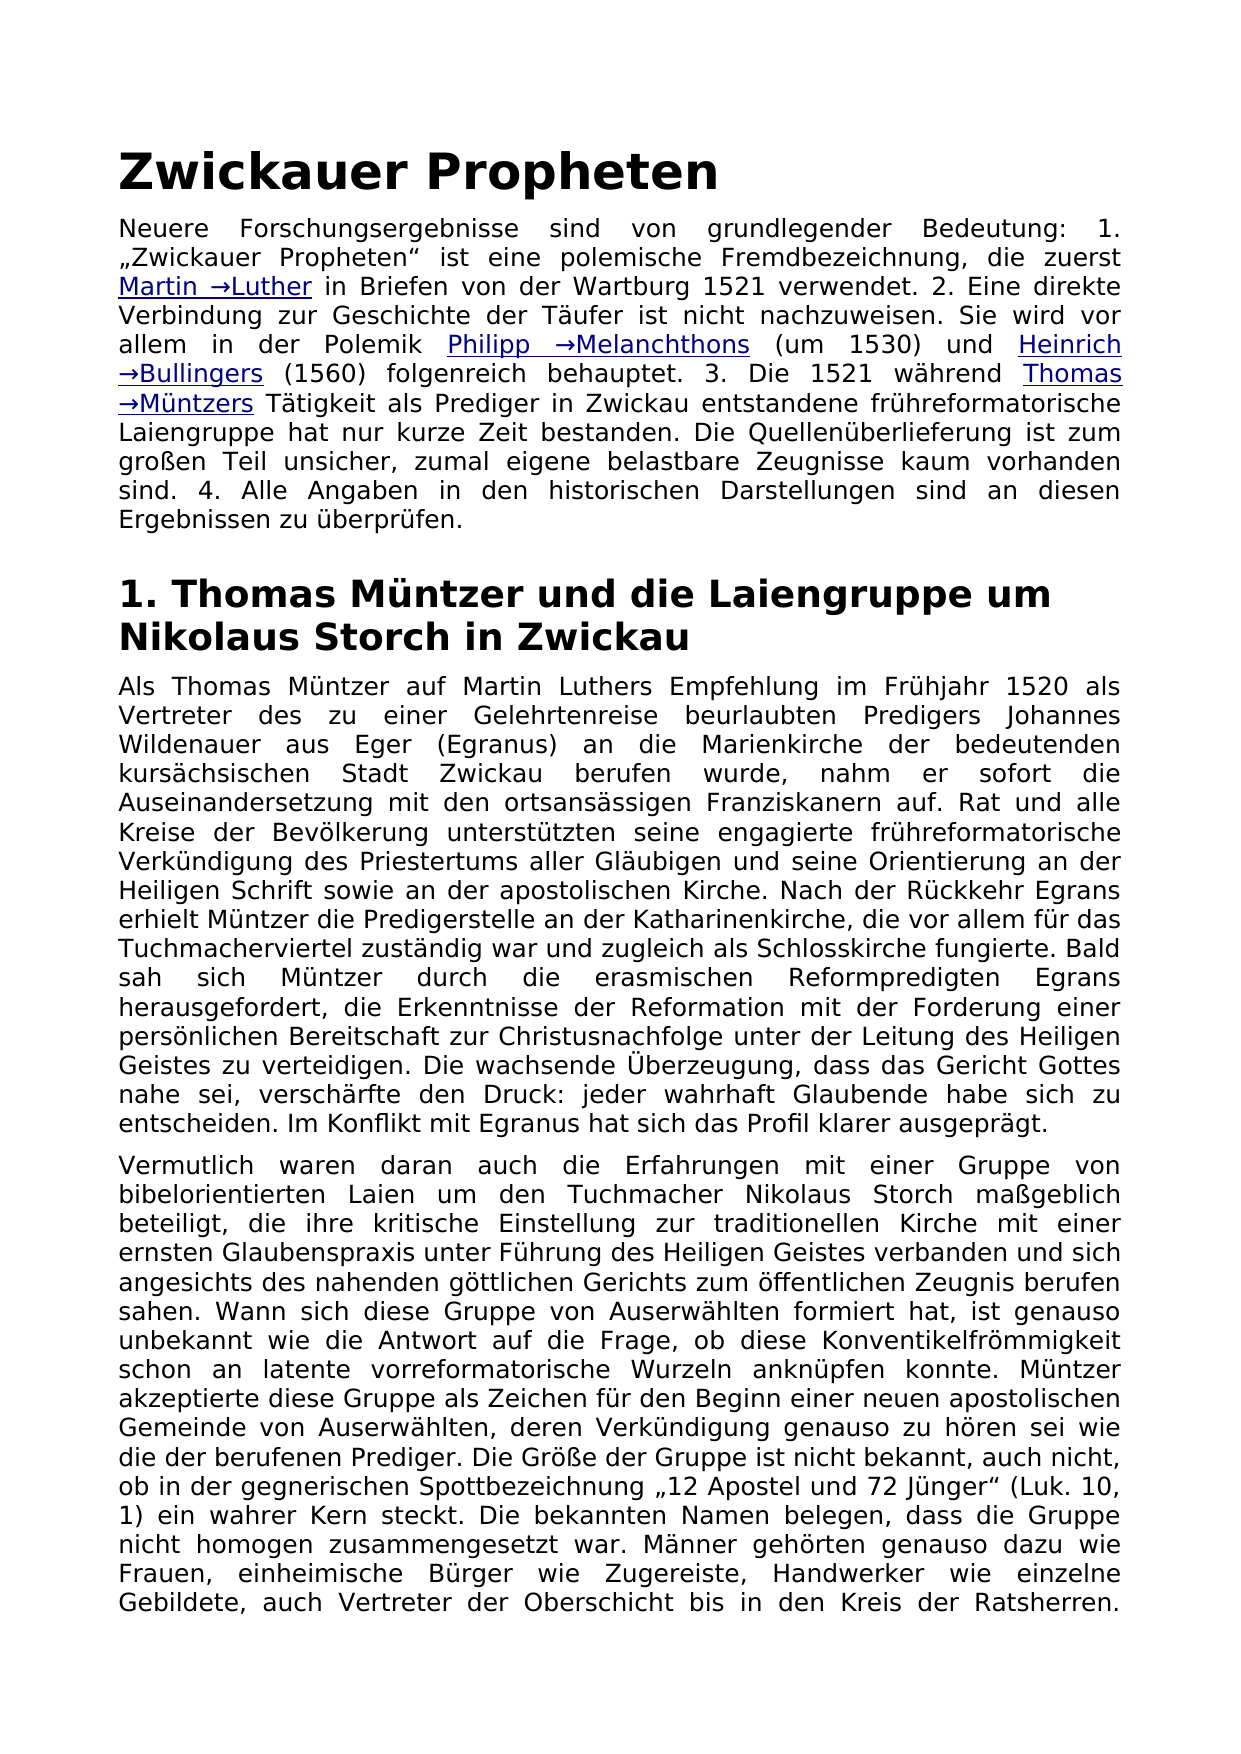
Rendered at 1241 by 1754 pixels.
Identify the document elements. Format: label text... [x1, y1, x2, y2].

subtitle 1. Thomas Müntzer und die Laiengruppe um Nikolaus Storch in Zwickau [118, 572, 1122, 659]
text Neuere Forschungsergebnisse sind von grundlegender Bedeutung: 1. „Zwickauer Propheten“ ist eine polemische Fremdbezeichnung, die zuerst Martin →Luther in Briefen von der Wartburg 1521 verwendet. 2. Eine direkte Verbindung zur Geschichte der Täufer ist nicht nachzuweisen. Sie wird vor allem in der Polemik Philipp →Melanchthons (um 1530) und Heinrich →Bullingers (1560) folgenreich behauptet. 3. Die 1521 während Thomas →Müntzers Tätigkeit als Prediger in Zwickau entstandene frühreformatorische Laiengruppe hat nur kurze Zeit bestanden. Die Quellenüberlieferung ist zum großen Teil unsicher, zumal eigene belastbare Zeugnisse kaum vorhanden sind. 4. Alle Angaben in den historischen Darstellungen sind an diesen Ergebnissen zu überprüfen. [118, 214, 1122, 535]
subtitle Zwickauer Propheten [118, 143, 1122, 201]
text Als Thomas Müntzer auf Martin Luthers Empfehlung im Frühjahr 1520 als Vertreter des zu einer Gelehrtenreise beurlaubten Predigers Johannes Wildenauer aus Eger (Egranus) an die Marienkirche der bedeutenden kursächsischen Stadt Zwickau berufen wurde, nahm er sofort die Auseinandersetzung mit den ortsansässigen Franziskanern auf. Rat und alle Kreise der Bevölkerung unterstützten seine engagierte frühreformatorische Verkündigung des Priestertums aller Gläubigen und seine Orientierung an der Heiligen Schrift sowie an der apostolischen Kirche. Nach der Rückkehr Egrans erhielt Müntzer die Predigerstelle an der Katharinenkirche, die vor allem für das Tuchmacherviertel zuständig war und zugleich als Schlosskirche fungierte. Bald sah sich Müntzer durch die erasmischen Reformpredigten Egrans herausgefordert, die Erkenntnisse der Reformation mit der Forderung einer persönlichen Bereitschaft zur Christusnachfolge unter der Leitung des Heiligen Geistes zu verteidigen. Die wachsende Überzeugung, dass das Gericht Gottes nahe sei, verschärfte den Druck: jeder wahrhaft Glaubende habe sich zu entscheiden. Im Konflikt mit Egranus hat sich das Profil klarer ausgeprägt. [118, 672, 1122, 1139]
text Vermutlich waren daran auch die Erfahrungen mit einer Gruppe von bibelorientierten Laien um den Tuchmacher Nikolaus Storch maßgeblich beteiligt, die ihre kritische Einstellung zur traditionellen Kirche mit einer ernsten Glaubenspraxis unter Führung des Heiligen Geistes verbanden und sich angesichts des nahenden göttlichen Gerichts zum öffentlichen Zeugnis berufen sahen. Wann sich diese Gruppe von Auserwählten formiert hat, ist genauso unbekannt wie die Antwort auf die Frage, ob diese Konventikelfrömmigkeit schon an latente vorreformatorische Wurzeln anknüpfen konnte. Müntzer akzeptierte diese Gruppe als Zeichen für den Beginn einer neuen apostolischen Gemeinde von Auserwählten, deren Verkündigung genauso zu hören sei wie die der berufenen Prediger. Die Größe der Gruppe ist nicht bekannt, auch nicht, ob in der gegnerischen Spottbezeichnung „12 Apostel und 72 Jünger“ (Luk. 10, 1) ein wahrer Kern steckt. Die bekannten Namen belegen, dass die Gruppe nicht homogen zusammengesetzt war. Männer gehörten genauso dazu wie Frauen, einheimische Bürger wie Zugereiste, Handwerker wie einzelne Gebildete, auch Vertreter der Oberschicht bis in den Kreis der Ratsherren. [118, 1151, 1122, 1618]
